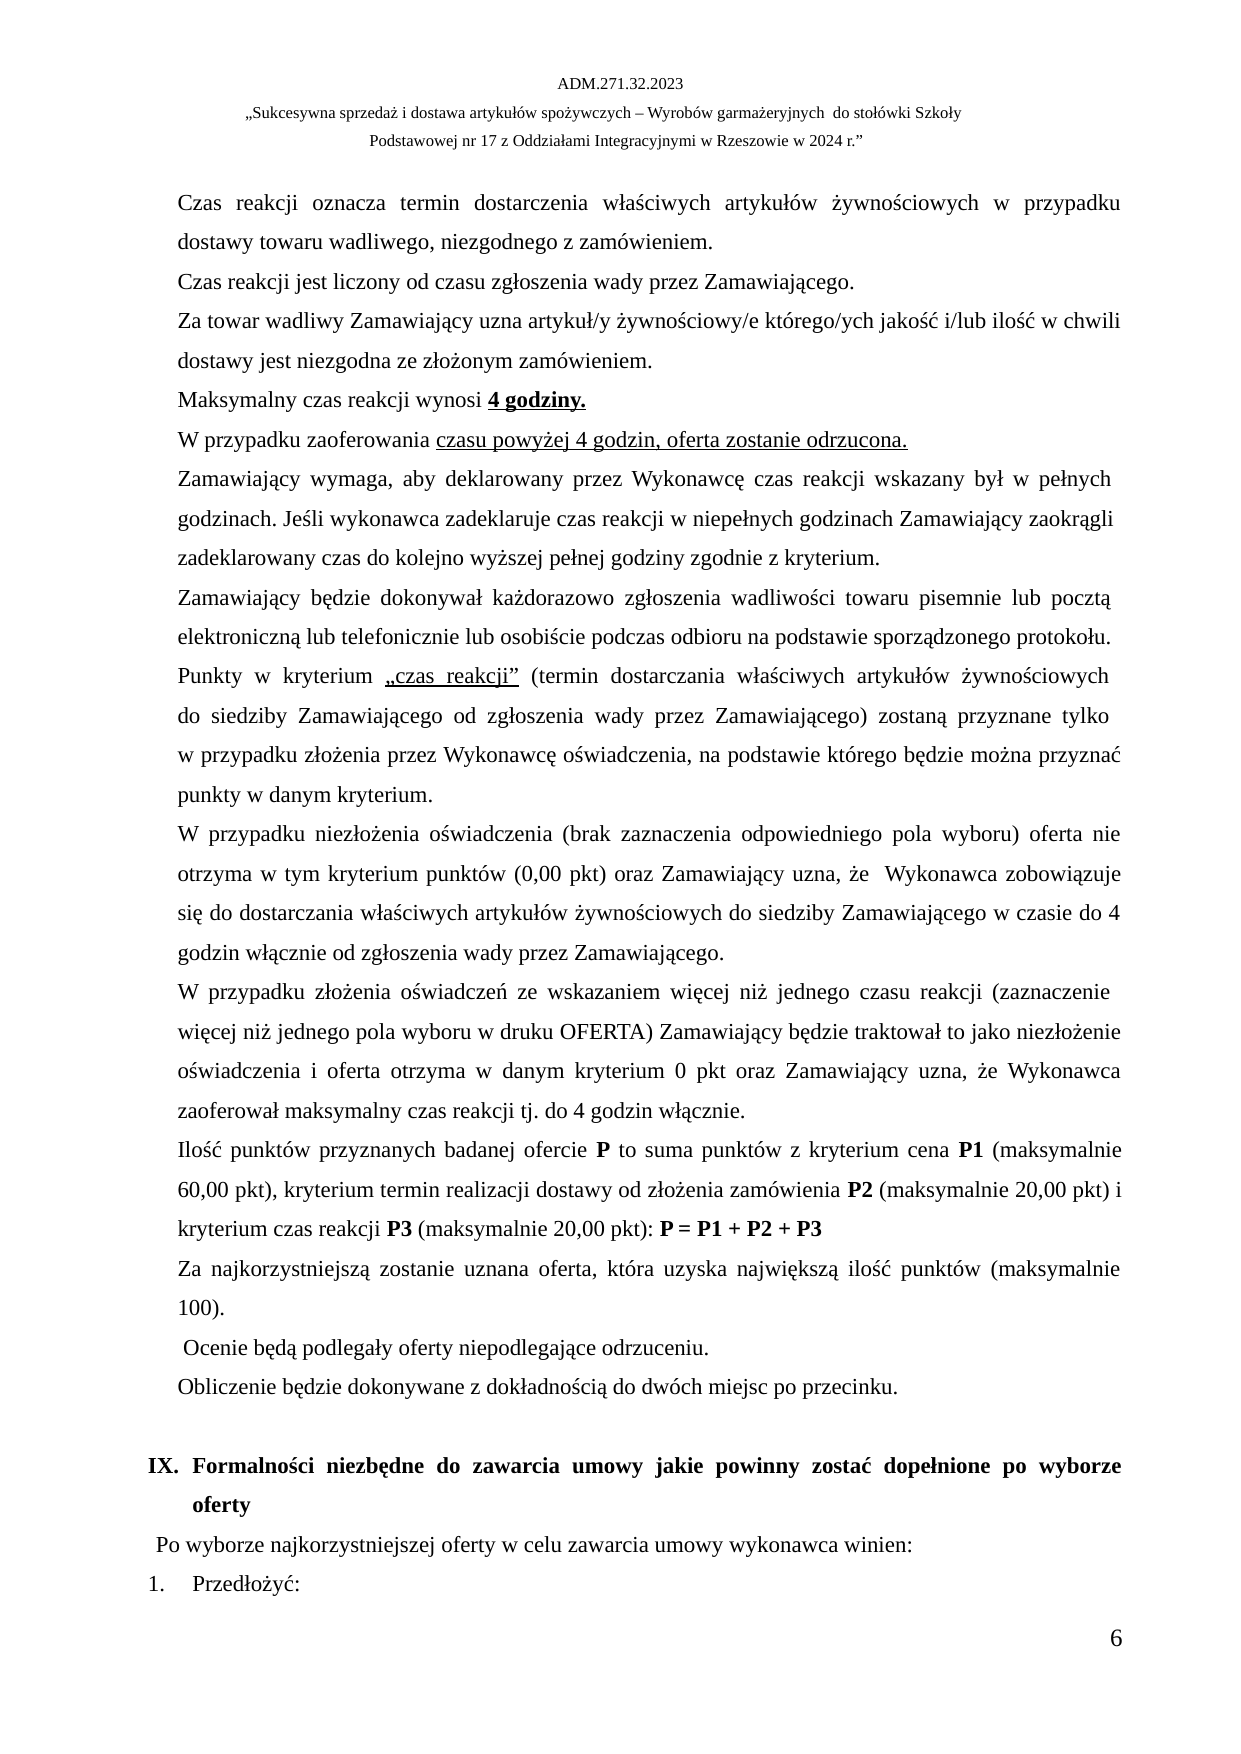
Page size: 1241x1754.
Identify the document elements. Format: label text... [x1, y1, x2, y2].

text Czas reakcji jest liczony od czasu zgłoszenia wady przez Zamawiającego. [177, 268, 1122, 294]
text Za towar wadliwy Zamawiający uzna artykuł/y żywnościowy/e którego/ych jakość i/lub ilość w chwili dostawy jest niezgodna ze złożonym zamówieniem. [177, 307, 1122, 373]
text Po wyborze najkorzystniejszej oferty w celu zawarcia umowy wykonawca winien: [156, 1531, 1122, 1557]
text Punkty w kryterium „czas reakcji” (termin dostarczania właściwych artykułów żywnościowych do siedziby Zamawiającego od zgłoszenia wady przez Zamawiającego) zostaną przyznane tylko w przypadku złożenia przez Wykonawcę oświadczenia, na podstawie którego będzie można przyznać punkty w danym kryterium. [177, 662, 1122, 807]
text W przypadku zaoferowania czasu powyżej 4 godzin, oferta zostanie odrzucona. [177, 426, 1122, 452]
text Obliczenie będzie dokonywane z dokładnością do dwóch miejsc po przecinku. [177, 1373, 1122, 1399]
text Zamawiający będzie dokonywał każdorazowo zgłoszenia wadliwości towaru pisemnie lub pocztą elektroniczną lub telefonicznie lub osobiście podczas odbioru na podstawie sporządzonego protokołu. [177, 583, 1122, 649]
text Ilość punktów przyznanych badanej ofercie P to suma punktów z kryterium cena P1 (maksymalnie 60,00 pkt), kryterium termin realizacji dostawy od złożenia zamówienia P2 (maksymalnie 20,00 pkt) i kryterium czas reakcji P3 (maksymalnie 20,00 pkt): P = P1 + P2 + P3 [177, 1136, 1122, 1242]
text Zamawiający wymaga, aby deklarowany przez Wykonawcę czas reakcji wskazany był w pełnych godzinach. Jeśli wykonawca zadeklaruje czas reakcji w niepełnych godzinach Zamawiający zaokrągli zadeklarowany czas do kolejno wyższej pełnej godziny zgodnie z kryterium. [177, 465, 1122, 570]
text W przypadku złożenia oświadczeń ze wskazaniem więcej niż jednego czasu reakcji (zaznaczenie więcej niż jednego pola wyboru w druku OFERTA) Zamawiający będzie traktował to jako niezłożenie oświadczenia i oferta otrzyma w danym kryterium 0 pkt oraz Zamawiający uzna, że Wykonawca zaoferował maksymalny czas reakcji tj. do 4 godzin włącznie. [177, 978, 1122, 1123]
text Ocenie będą podlegały oferty niepodlegające odrzuceniu. [177, 1334, 1122, 1360]
list Formalności niezbędne do zawarcia umowy jakie powinny zostać dopełnione po wyborze oferty [148, 1452, 1122, 1518]
list Przedłożyć: [148, 1571, 1122, 1597]
text Czas reakcji oznacza termin dostarczenia właściwych artykułów żywnościowych w przypadku dostawy towaru wadliwego, niezgodnego z zamówieniem. [177, 189, 1122, 254]
text W przypadku niezłożenia oświadczenia (brak zaznaczenia odpowiedniego pola wyboru) oferta nie otrzyma w tym kryterium punktów (0,00 pkt) oraz Zamawiający uzna, że Wykonawca zobowiązuje się do dostarczania właściwych artykułów żywnościowych do siedziby Zamawiającego w czasie do 4 godzin włącznie od zgłoszenia wady przez Zamawiającego. [177, 820, 1122, 965]
text Za najkorzystniejszą zostanie uznana oferta, która uzyska największą ilość punktów (maksymalnie 100). [177, 1255, 1122, 1321]
text Maksymalny czas reakcji wynosi 4 godziny. [177, 386, 1122, 412]
